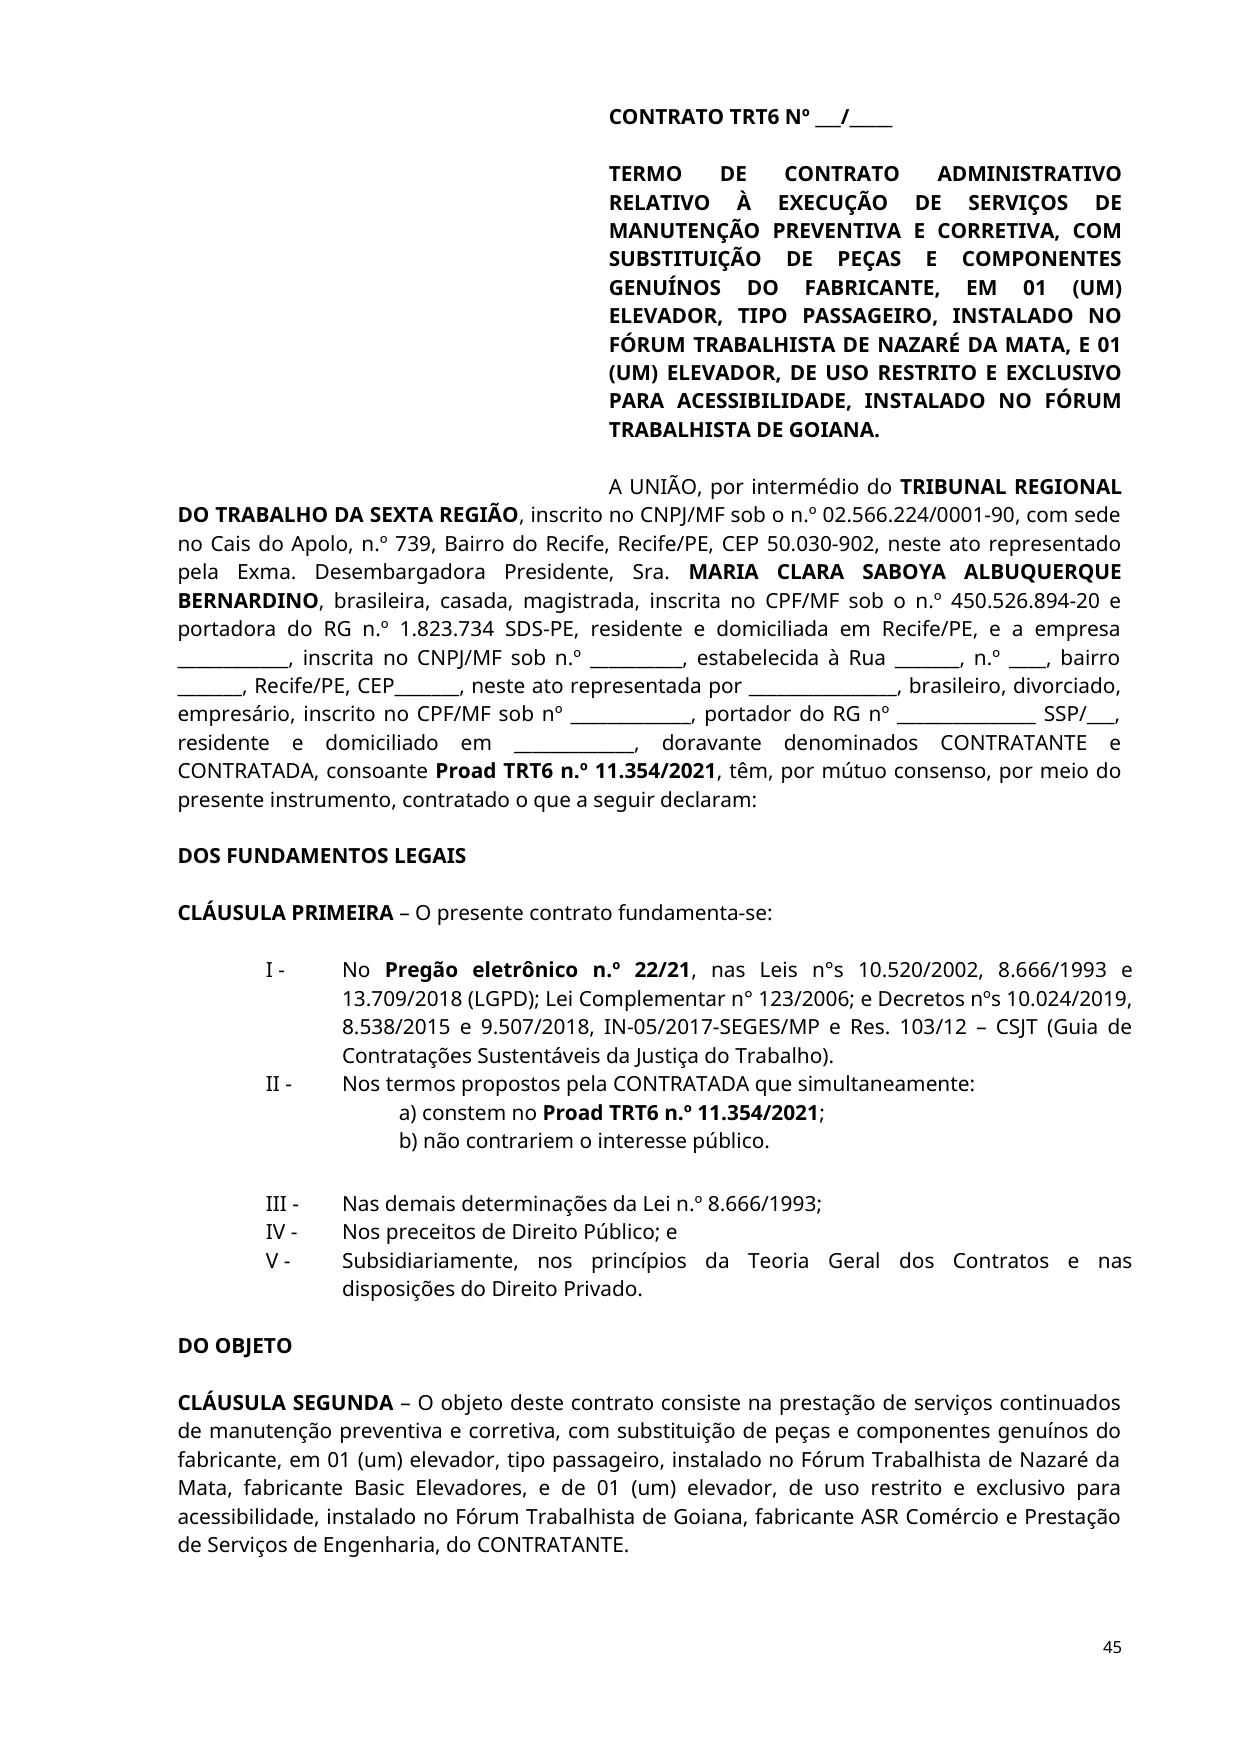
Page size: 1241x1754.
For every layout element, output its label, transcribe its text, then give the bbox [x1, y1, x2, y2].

table_cell Subsidiariamente, nos princípios da Teoria Geral dos Contratos e nas disposições do Direito Privado. [335, 1246, 1141, 1303]
table_cell [258, 1098, 398, 1126]
text A UNIÃO, por intermédio do TRIBUNAL REGIONAL DO TRABALHO DA SEXTA REGIÃO, inscrito no CNPJ/MF sob o n.º 02.566.224/0001-90, com sede no Cais do Apolo, n.º 739, Bairro do Recife, Recife/PE, CEP 50.030-902, neste ato representado pela Exma. Desembargadora Presidente, Sra. MARIA CLARA SABOYA ALBUQUERQUE BERNARDINO, brasileira, casada, magistrada, inscrita no CPF/MF sob o n.º 450.526.894-20 e portadora do RG n.º 1.823.734 SDS-PE, residente e domiciliada em Recife/PE, e a empresa ____________, inscrita no CNPJ/MF sob n.º __________, estabelecida à Rua _______, n.º ____, bairro _______, Recife/PE, CEP_______, neste ato representada por ________________, brasileiro, divorciado, empresário, inscrito no CPF/MF sob nº _____________, portador do RG nº _______________ SSP/___, residente e domiciliado em _____________, doravante denominados CONTRATANTE e CONTRATADA, consoante Proad TRT6 n.º 11.354/2021, têm, por mútuo consenso, por meio do presente instrumento, contratado o que a seguir declaram: [177, 472, 1122, 813]
text DOS FUNDAMENTOS LEGAIS [177, 842, 1122, 870]
text TERMO DE CONTRATO ADMINISTRATIVO RELATIVO À EXECUÇÃO DE SERVIÇOS DE MANUTENÇÃO PREVENTIVA E CORRETIVA, COM SUBSTITUIÇÃO DE PEÇAS E COMPONENTES GENUÍNOS DO FABRICANTE, EM 01 (UM) ELEVADOR, TIPO PASSAGEIRO, INSTALADO NO FÓRUM TRABALHISTA DE NAZARÉ DA MATA, E 01 (UM) ELEVADOR, DE USO RESTRITO E EXCLUSIVO PARA ACESSIBILIDADE, INSTALADO NO FÓRUM TRABALHISTA DE GOIANA. [608, 159, 1122, 443]
table_cell a) constem no Proad TRT6 n.º 11.354/2021; [399, 1098, 1141, 1126]
table_cell [258, 1126, 398, 1189]
table_cell Nas demais determinações da Lei n.º 8.666/1993; [335, 1189, 1141, 1217]
table_cell V - [258, 1246, 334, 1303]
table_header No Pregão eletrônico n.º 22/21, nas Leis n°s 10.520/2002, 8.666/1993 e 13.709/2018 (LGPD); Lei Complementar n° 123/2006; e Decretos nºs 10.024/2019, 8.538/2015 e 9.507/2018, IN-05/2017-SEGES/MP e Res. 103/12 – CSJT (Guia de Contratações Sustentáveis da Justiça do Trabalho). [335, 955, 1141, 1069]
table_cell III - [258, 1189, 334, 1217]
text DO OBJETO [177, 1331, 1122, 1360]
table_cell Nos preceitos de Direito Público; e [335, 1218, 1141, 1246]
text CONTRATO TRT6 Nº ___/_____ [608, 102, 1122, 131]
table_cell b) não contrariem o interesse público. [399, 1126, 1141, 1189]
text CLÁUSULA PRIMEIRA – O presente contrato fundamenta-se: [177, 898, 1122, 927]
table_header I - [258, 955, 334, 1069]
table_cell IV - [258, 1218, 334, 1246]
table_cell Nos termos propostos pela CONTRATADA que simultaneamente: [335, 1069, 1141, 1098]
table_cell II - [258, 1069, 334, 1098]
text CLÁUSULA SEGUNDA – O objeto deste contrato consiste na prestação de serviços continuados de manutenção preventiva e corretiva, com substituição de peças e componentes genuínos do fabricante, em 01 (um) elevador, tipo passageiro, instalado no Fórum Trabalhista de Nazaré da Mata, fabricante Basic Elevadores, e de 01 (um) elevador, de uso restrito e exclusivo para acessibilidade, instalado no Fórum Trabalhista de Goiana, fabricante ASR Comércio e Prestação de Serviços de Engenharia, do CONTRATANTE. [177, 1388, 1122, 1559]
